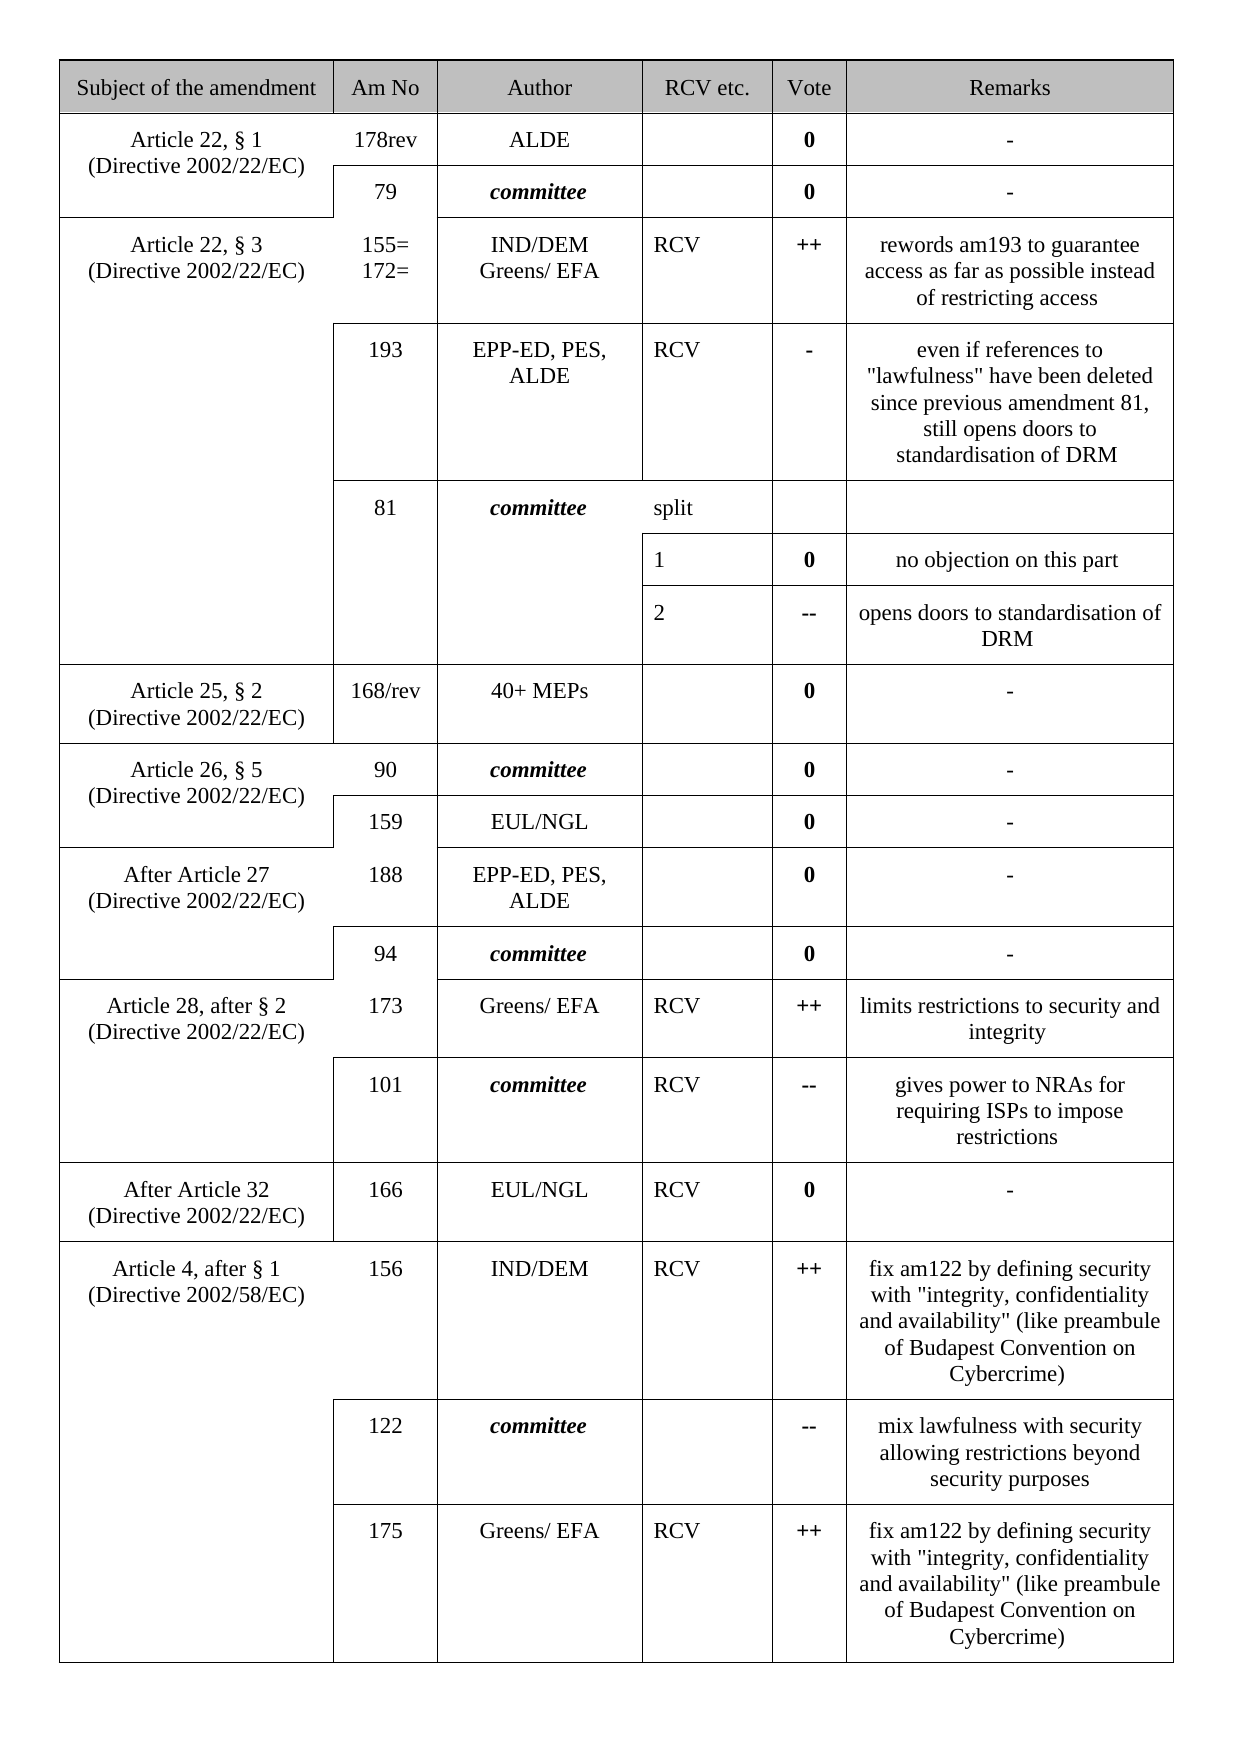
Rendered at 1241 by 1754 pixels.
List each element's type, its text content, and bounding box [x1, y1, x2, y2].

table_cell - [847, 1163, 1173, 1241]
table_cell committee [438, 927, 642, 978]
table_cell [643, 927, 772, 978]
table_header 0 [773, 744, 846, 795]
table_header 156 [334, 1242, 437, 1399]
table_cell 81 [334, 481, 437, 664]
table_header 173 [334, 979, 437, 1057]
table_cell [643, 665, 772, 742]
table_cell Article 22, § 1 (Directive 2002/22/EC) [60, 114, 334, 217]
table_header RCV [643, 1242, 772, 1399]
table_cell even if references to "lawfulness" have been deleted since previous amendment 81, still opens doors to standardisation of DRM [847, 324, 1173, 480]
table_cell RCV [643, 1163, 772, 1241]
table_cell 168/rev [334, 665, 437, 742]
table_cell 2 [643, 586, 772, 664]
table_cell Article 4, after § 1 (Directive 2002/58/EC) [60, 1242, 334, 1662]
table_cell opens doors to standardisation of DRM [847, 586, 1173, 664]
table_cell - [847, 166, 1173, 217]
table_cell 40+ MEPs [438, 665, 642, 742]
table_header 90 [334, 744, 437, 795]
table_header RCV etc. [643, 61, 772, 112]
table_cell 0 [773, 796, 846, 847]
table_cell no objection on this part [847, 534, 1173, 585]
table_header ALDE [438, 114, 642, 165]
table_header Remarks [847, 61, 1173, 112]
table_cell EUL/NGL [438, 1163, 642, 1241]
table_cell fix am122 by defining security with "integrity, confidentiality and availability" (like preambule of Budapest Convention on Cybercrime) [847, 1505, 1173, 1662]
table_cell 0 [773, 1163, 846, 1241]
table_header IND/DEM Greens/ EFA [438, 218, 642, 322]
table_cell -- [773, 1400, 846, 1504]
table_cell 193 [334, 324, 437, 480]
table_header 155= 172= [334, 217, 437, 322]
table_cell - [847, 665, 1173, 742]
table_cell mix lawfulness with security allowing restrictions beyond security purposes [847, 1400, 1173, 1504]
table_cell [643, 166, 772, 217]
table_header rewords am193 to guarantee access as far as possible instead of restricting access [847, 218, 1173, 322]
table_header Greens/ EFA [438, 980, 642, 1057]
table_cell committee [438, 1058, 642, 1162]
table_header IND/DEM [438, 1242, 642, 1399]
table_header 188 [334, 847, 437, 926]
table_cell ++ [773, 1505, 846, 1662]
table_cell -- [773, 1058, 846, 1162]
table_cell - [847, 927, 1173, 978]
table_cell 166 [334, 1163, 437, 1241]
table_cell 175 [334, 1505, 437, 1662]
table_cell RCV [643, 1505, 772, 1662]
table_cell EPP-ED, PES, ALDE [438, 324, 642, 480]
table_cell 159 [334, 796, 437, 847]
table_cell [643, 796, 772, 847]
table_cell - [773, 324, 846, 480]
table_header Subject of the amendment [60, 61, 333, 112]
table_header ++ [773, 1242, 846, 1399]
table_cell After Article 32 (Directive 2002/22/EC) [60, 1163, 333, 1241]
table_header EPP-ED, PES, ALDE [438, 848, 642, 926]
table_cell Greens/ EFA [438, 1505, 642, 1662]
table_header Vote [773, 61, 846, 112]
table_header Author [438, 61, 642, 112]
table_cell 79 [334, 166, 437, 217]
table_cell Article 26, § 5 (Directive 2002/22/EC) [60, 744, 334, 847]
table_cell EUL/NGL [438, 796, 642, 847]
table_header RCV [643, 218, 772, 322]
table_header [643, 114, 772, 165]
table_cell gives power to NRAs for requiring ISPs to impose restrictions [847, 1058, 1173, 1162]
table_cell RCV [643, 1058, 772, 1162]
table_cell RCV [643, 324, 772, 480]
table_header - [847, 114, 1173, 165]
table_cell -- [773, 586, 846, 664]
table_header [643, 744, 772, 795]
table_cell 0 [773, 665, 846, 742]
table_cell After Article 27 (Directive 2002/22/EC) [60, 848, 334, 978]
table_header 178rev [334, 114, 437, 165]
table_cell 0 [773, 166, 846, 217]
table_header split [642, 481, 772, 533]
table_header [847, 481, 1173, 533]
table_header [773, 481, 846, 533]
table_cell committee [438, 481, 642, 664]
table_header ++ [773, 980, 846, 1057]
table_cell Article 28, after § 2 (Directive 2002/22/EC) [60, 980, 334, 1162]
table_header ++ [773, 218, 846, 322]
table_header - [847, 744, 1173, 795]
table_cell Article 25, § 2 (Directive 2002/22/EC) [60, 665, 333, 742]
table_cell 0 [773, 534, 846, 585]
table_cell 1 [643, 534, 772, 585]
table_header - [847, 848, 1173, 926]
table_cell committee [438, 166, 642, 217]
table_cell 122 [334, 1400, 437, 1504]
table_cell Article 22, § 3 (Directive 2002/22/EC) [60, 218, 334, 664]
table_cell 101 [334, 1058, 437, 1162]
table_cell - [847, 796, 1173, 847]
table_header 0 [773, 848, 846, 926]
table_header limits restrictions to security and integrity [847, 980, 1173, 1057]
table_header fix am122 by defining security with "integrity, confidentiality and availability" (like preambule of Budapest Convention on Cybercrime) [847, 1242, 1173, 1399]
table_cell committee [438, 1400, 642, 1504]
table_header 0 [773, 114, 846, 165]
table_cell [643, 1400, 772, 1504]
table_cell 94 [334, 927, 437, 978]
table_header committee [438, 744, 642, 795]
table_header Am No [334, 61, 437, 112]
table_header RCV [643, 980, 772, 1057]
table_header [643, 848, 772, 926]
table_cell 0 [773, 927, 846, 978]
